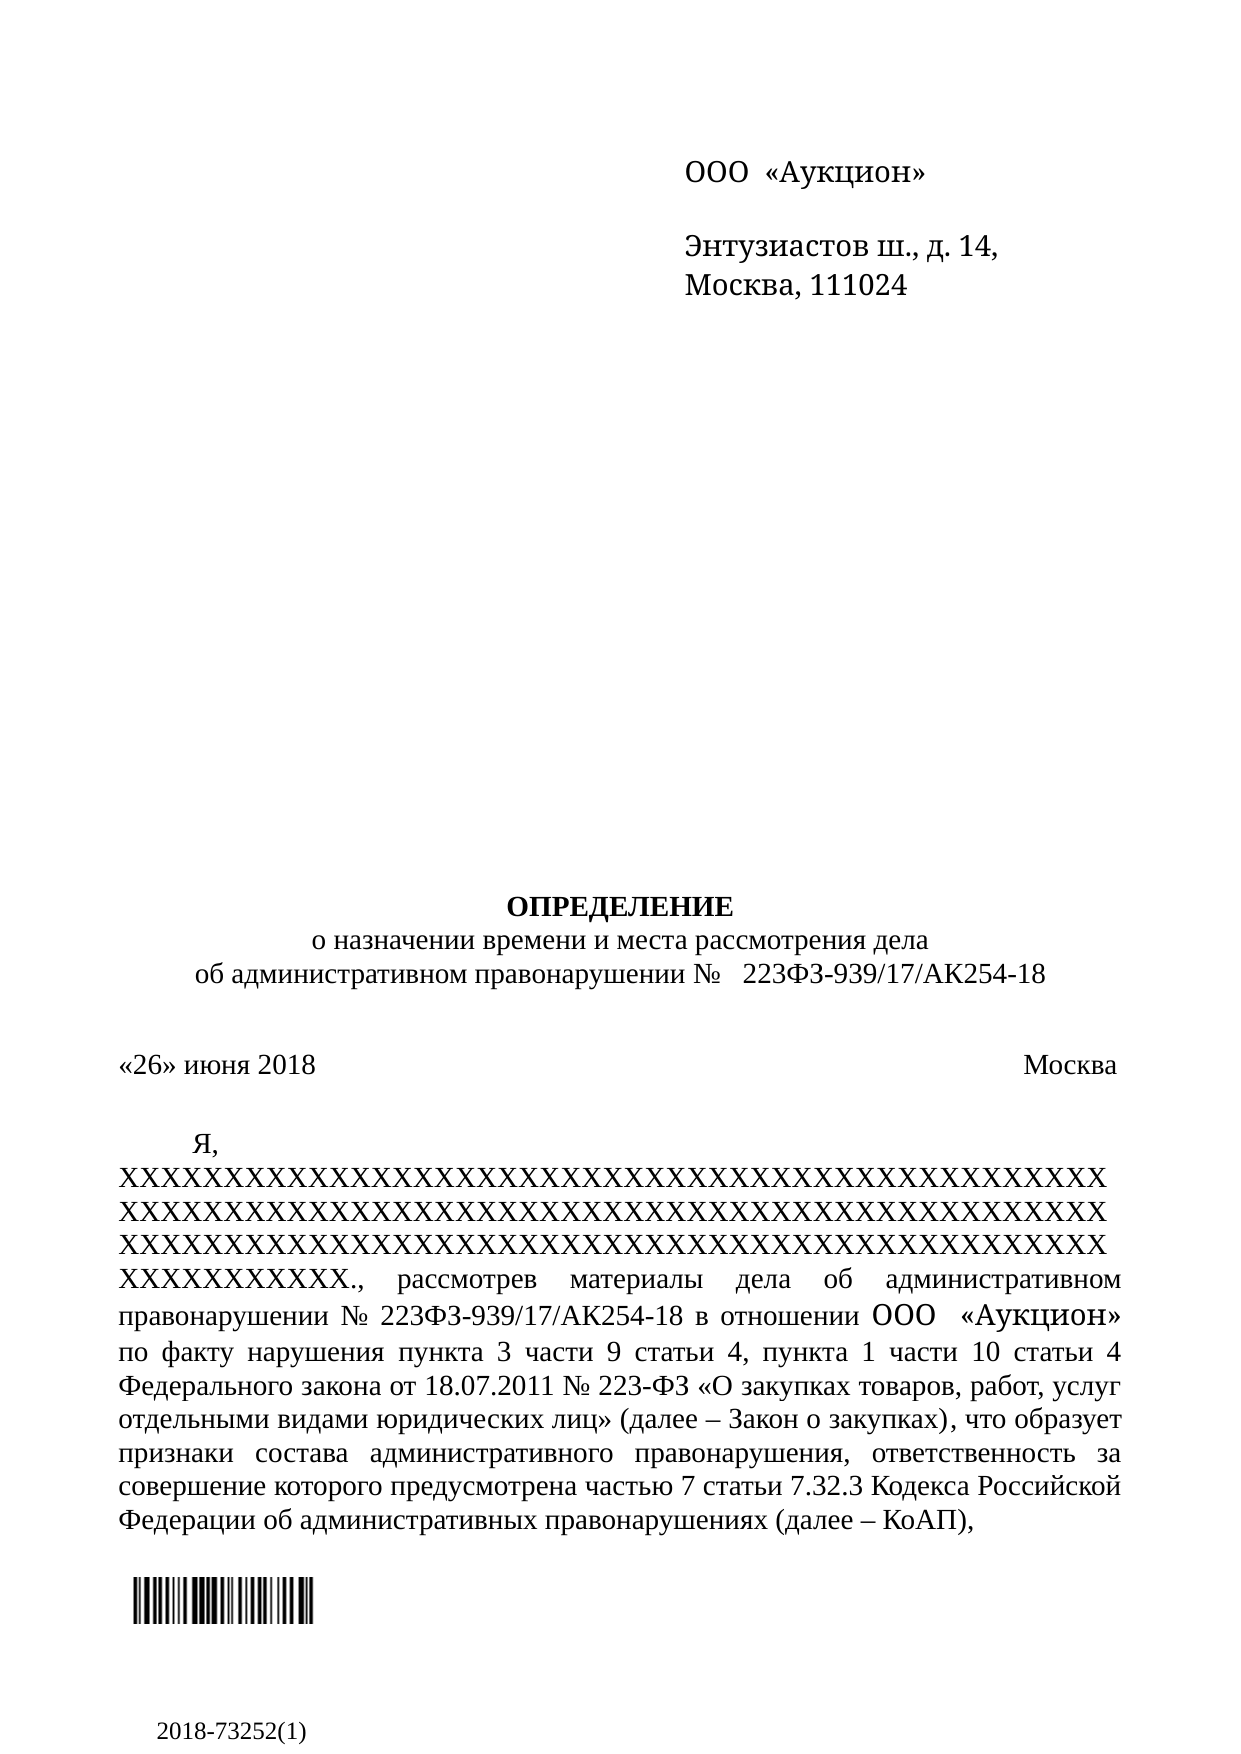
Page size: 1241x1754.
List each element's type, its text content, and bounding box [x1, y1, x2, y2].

text Я, XXXXXXXXXXXXXXXXXXXXXXXXXXXXXXXXXXXXXXXXXXXXXXXXXXXXXXXXXXXXXXXXXXXXXXXXXXXXXXXXXXXXXXXXXXXXXXXXXXXXXXXXXXXXXXXXXXXXXXXXXXXXXXXXXXXXXXXXXXXXXXXXXXXXXXXX., рассмотрев материалы дела об административном правонарушении № 223ФЗ-939/17/АК254-18 в отношении ООО «Аукцион» по факту нарушения пункта 3 части 9 статьи 4, пункта 1 части 10 статьи 4 Федерального закона от 18.07.2011 № 223-ФЗ «О закупках товаров, работ, услуг отдельными видами юридических лиц» (далее – Закон о закупках), что образует признаки состава административного правонарушения, ответственность за совершение которого предусмотрена частью 7 статьи 7.32.3 Кодекса Российской Федерации об административных правонарушениях (далее – КоАП), [118, 1127, 1122, 1535]
picture [118, 1577, 331, 1624]
text Москва, 111024 [684, 264, 1122, 304]
text о назначении времени и места рассмотрения дела [118, 922, 1122, 956]
subtitle ОПРЕДЕЛЕНИЕ [118, 889, 1122, 922]
text Энтузиастов ш., д. 14, [684, 225, 1122, 264]
text ООО «Аукцион» [684, 152, 1122, 191]
text об административном правонарушении № 223ФЗ-939/17/АК254-18 [118, 956, 1122, 989]
text «26» июня 2018 Москва [118, 1047, 1122, 1081]
